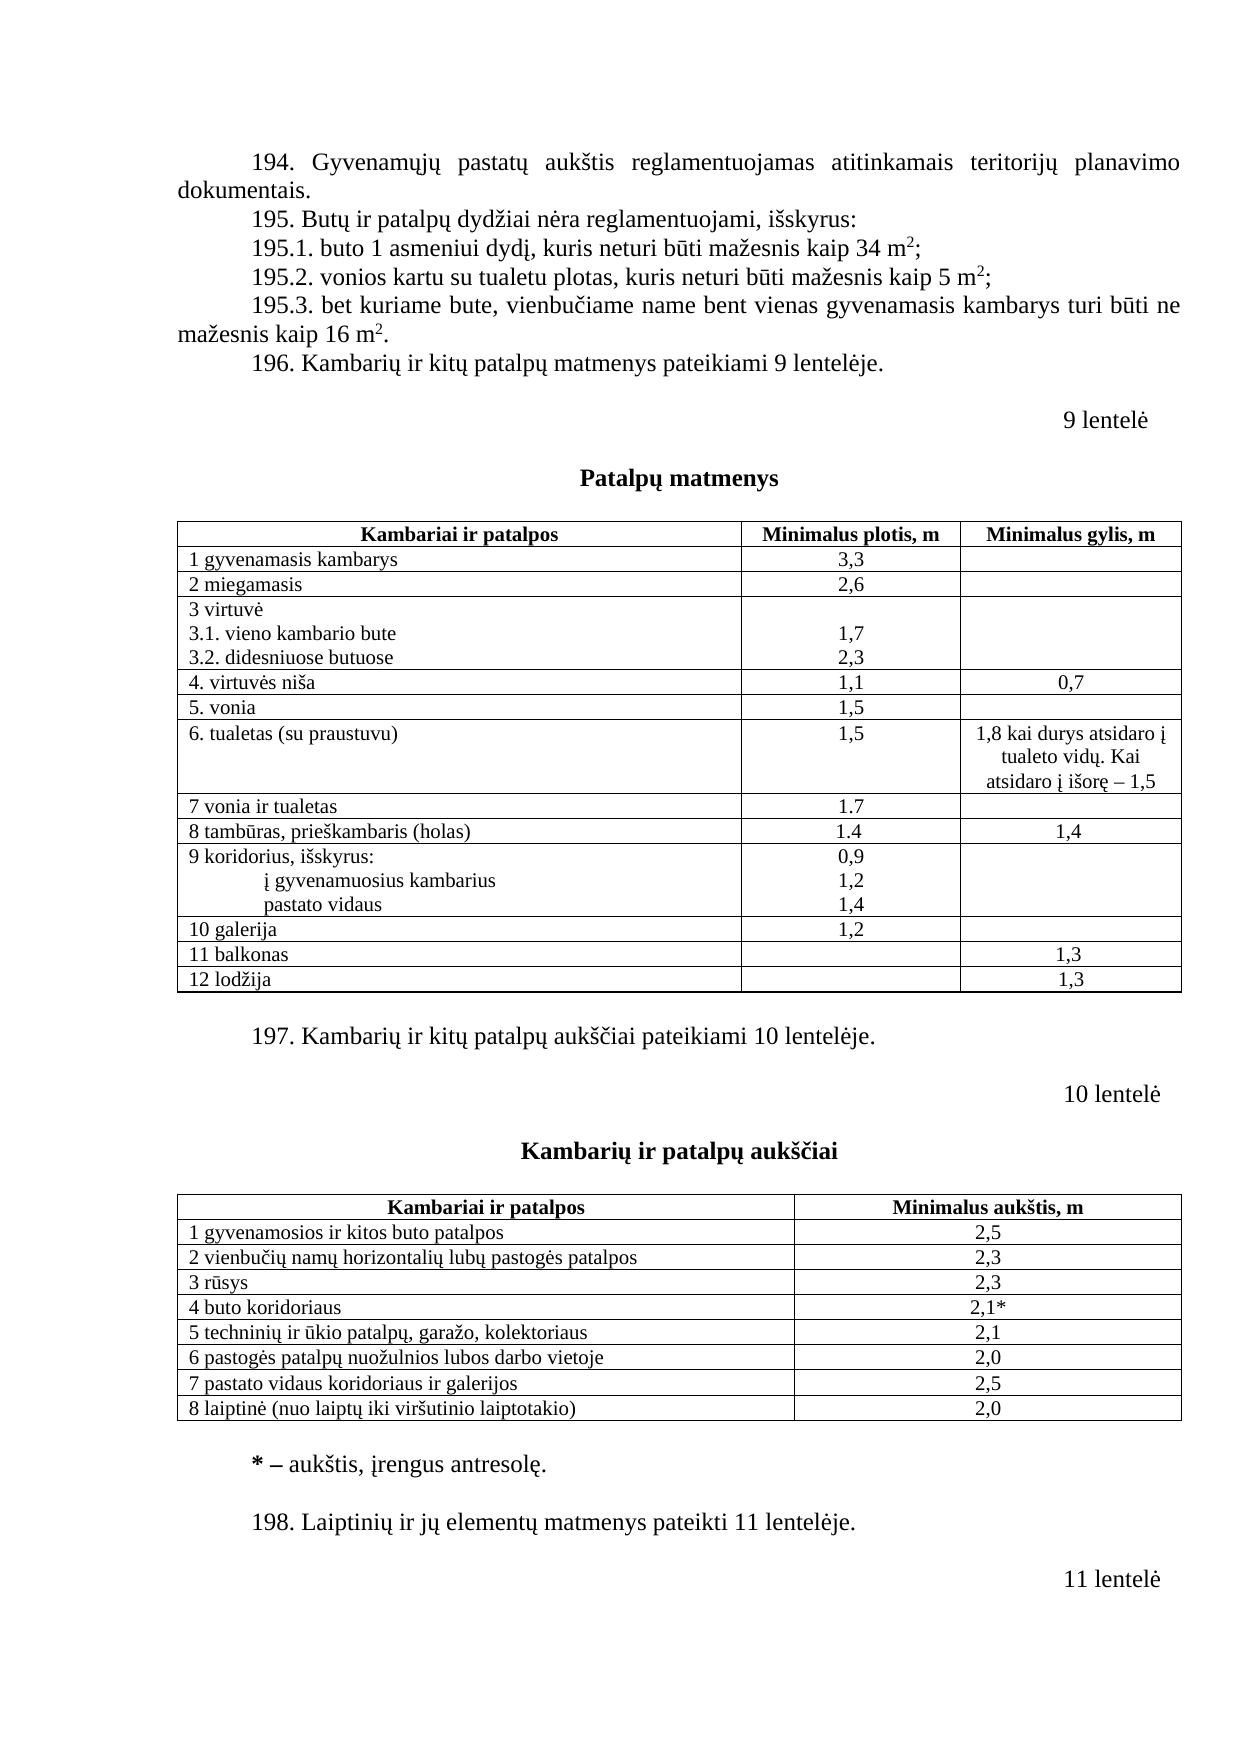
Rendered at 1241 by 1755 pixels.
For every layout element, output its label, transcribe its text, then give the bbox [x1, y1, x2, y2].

text 11 lentelė [177, 1564, 1181, 1593]
table_cell 2,3 [795, 1245, 1181, 1269]
table_cell [742, 942, 960, 966]
table_cell [961, 794, 1181, 818]
table_cell 5. vonia [178, 695, 741, 719]
table_cell 6. tualetas (su praustuvu) [178, 720, 741, 793]
text 9 lentelė [177, 406, 1181, 434]
table_cell 5 techninių ir ūkio patalpų, garažo, kolektoriaus [178, 1320, 794, 1344]
table_cell 12 lodžija [178, 967, 741, 991]
table_cell 1,7 2,3 [742, 597, 960, 669]
table_cell 7 pastato vidaus koridoriaus ir galerijos [178, 1370, 794, 1394]
table_cell 2,5 [795, 1370, 1181, 1394]
table_cell 11 balkonas [178, 942, 741, 966]
table_header Minimalus plotis, m [742, 522, 960, 546]
table_cell 10 galerija [178, 917, 741, 941]
text * – aukštis, įrengus antresolę. [177, 1449, 1181, 1478]
table_cell 1 gyvenamosios ir kitos buto patalpos [178, 1220, 794, 1244]
table_cell 1,4 [961, 819, 1181, 843]
table_cell 2 vienbučių namų horizontalių lubų pastogės patalpos [178, 1245, 794, 1269]
table_cell 3,3 [742, 547, 960, 571]
table_cell 2,0 [795, 1345, 1181, 1369]
table_cell 1,5 [742, 720, 960, 793]
text 194. Gyvenamųjų pastatų aukštis reglamentuojamas atitinkamais teritorijų planavimo dokumentais. [177, 147, 1181, 204]
table_cell 1 gyvenamasis kambarys [178, 547, 741, 571]
table_cell 6 pastogės patalpų nuožulnios lubos darbo vietoje [178, 1345, 794, 1369]
table_cell 2,0 [795, 1396, 1181, 1419]
text 198. Laiptinių ir jų elementų matmenys pateikti 11 lentelėje. [177, 1507, 1181, 1536]
text 195.1. buto 1 asmeniui dydį, kuris neturi būti mažesnis kaip 34 m2; [177, 233, 1181, 262]
table_header Kambariai ir patalpos [178, 1195, 794, 1219]
table_cell 2,1* [795, 1295, 1181, 1319]
table_cell [742, 967, 960, 991]
text 195.3. bet kuriame bute, vienbučiame name bent vienas gyvenamasis kambarys turi būti ne mažesnis kaip 16 m2. [177, 291, 1181, 348]
text 196. Kambarių ir kitų patalpų matmenys pateikiami 9 lentelėje. [177, 348, 1181, 377]
text 10 lentelė [177, 1079, 1181, 1107]
table_cell 2 miegamasis [178, 572, 741, 596]
table_cell 4 buto koridoriaus [178, 1295, 794, 1319]
table_cell 1,5 [742, 695, 960, 719]
table_cell 1,1 [742, 670, 960, 694]
table_cell 1,3 [961, 942, 1181, 966]
table_cell [961, 597, 1181, 669]
table_cell 0,7 [961, 670, 1181, 694]
text Kambarių ir patalpų aukščiai [177, 1136, 1181, 1165]
table_cell 7 vonia ir tualetas [178, 794, 741, 818]
table_cell 2,6 [742, 572, 960, 596]
table_cell [961, 547, 1181, 571]
table_cell [961, 844, 1181, 916]
table_header Kambariai ir patalpos [178, 522, 741, 546]
table_cell 4. virtuvės niša [178, 670, 741, 694]
table_cell 0,9 1,2 1,4 [742, 844, 960, 916]
table_cell 1,3 [961, 967, 1181, 991]
table_cell 1.7 [742, 794, 960, 818]
table_header Minimalus gylis, m [961, 522, 1181, 546]
table_cell 8 tambūras, prieškambaris (holas) [178, 819, 741, 843]
table_cell 8 laiptinė (nuo laiptų iki viršutinio laiptotakio) [178, 1396, 794, 1419]
table_cell [961, 695, 1181, 719]
table_cell 1,8 kai durys atsidaro į tualeto vidų. Kai atsidaro į išorę – 1,5 [961, 720, 1181, 793]
table_cell 3 virtuvė 3.1. vieno kambario bute 3.2. didesniuose butuose [178, 597, 741, 669]
text 197. Kambarių ir kitų patalpų aukščiai pateikiami 10 lentelėje. [177, 1021, 1181, 1050]
text Patalpų matmenys [177, 463, 1181, 492]
text 195.2. vonios kartu su tualetu plotas, kuris neturi būti mažesnis kaip 5 m2; [177, 262, 1181, 291]
text 195. Butų ir patalpų dydžiai nėra reglamentuojami, išskyrus: [177, 204, 1181, 233]
table_cell [961, 572, 1181, 596]
table_cell 1,2 [742, 917, 960, 941]
table_cell 3 rūsys [178, 1270, 794, 1294]
table_cell 2,1 [795, 1320, 1181, 1344]
table_cell [961, 917, 1181, 941]
table_header Minimalus aukštis, m [795, 1195, 1181, 1219]
table_cell 2,3 [795, 1270, 1181, 1294]
table_cell 2,5 [795, 1220, 1181, 1244]
table_cell 1.4 [742, 819, 960, 843]
table_cell 9 koridorius, išskyrus: į gyvenamuosius kambarius pastato vidaus [178, 844, 741, 916]
